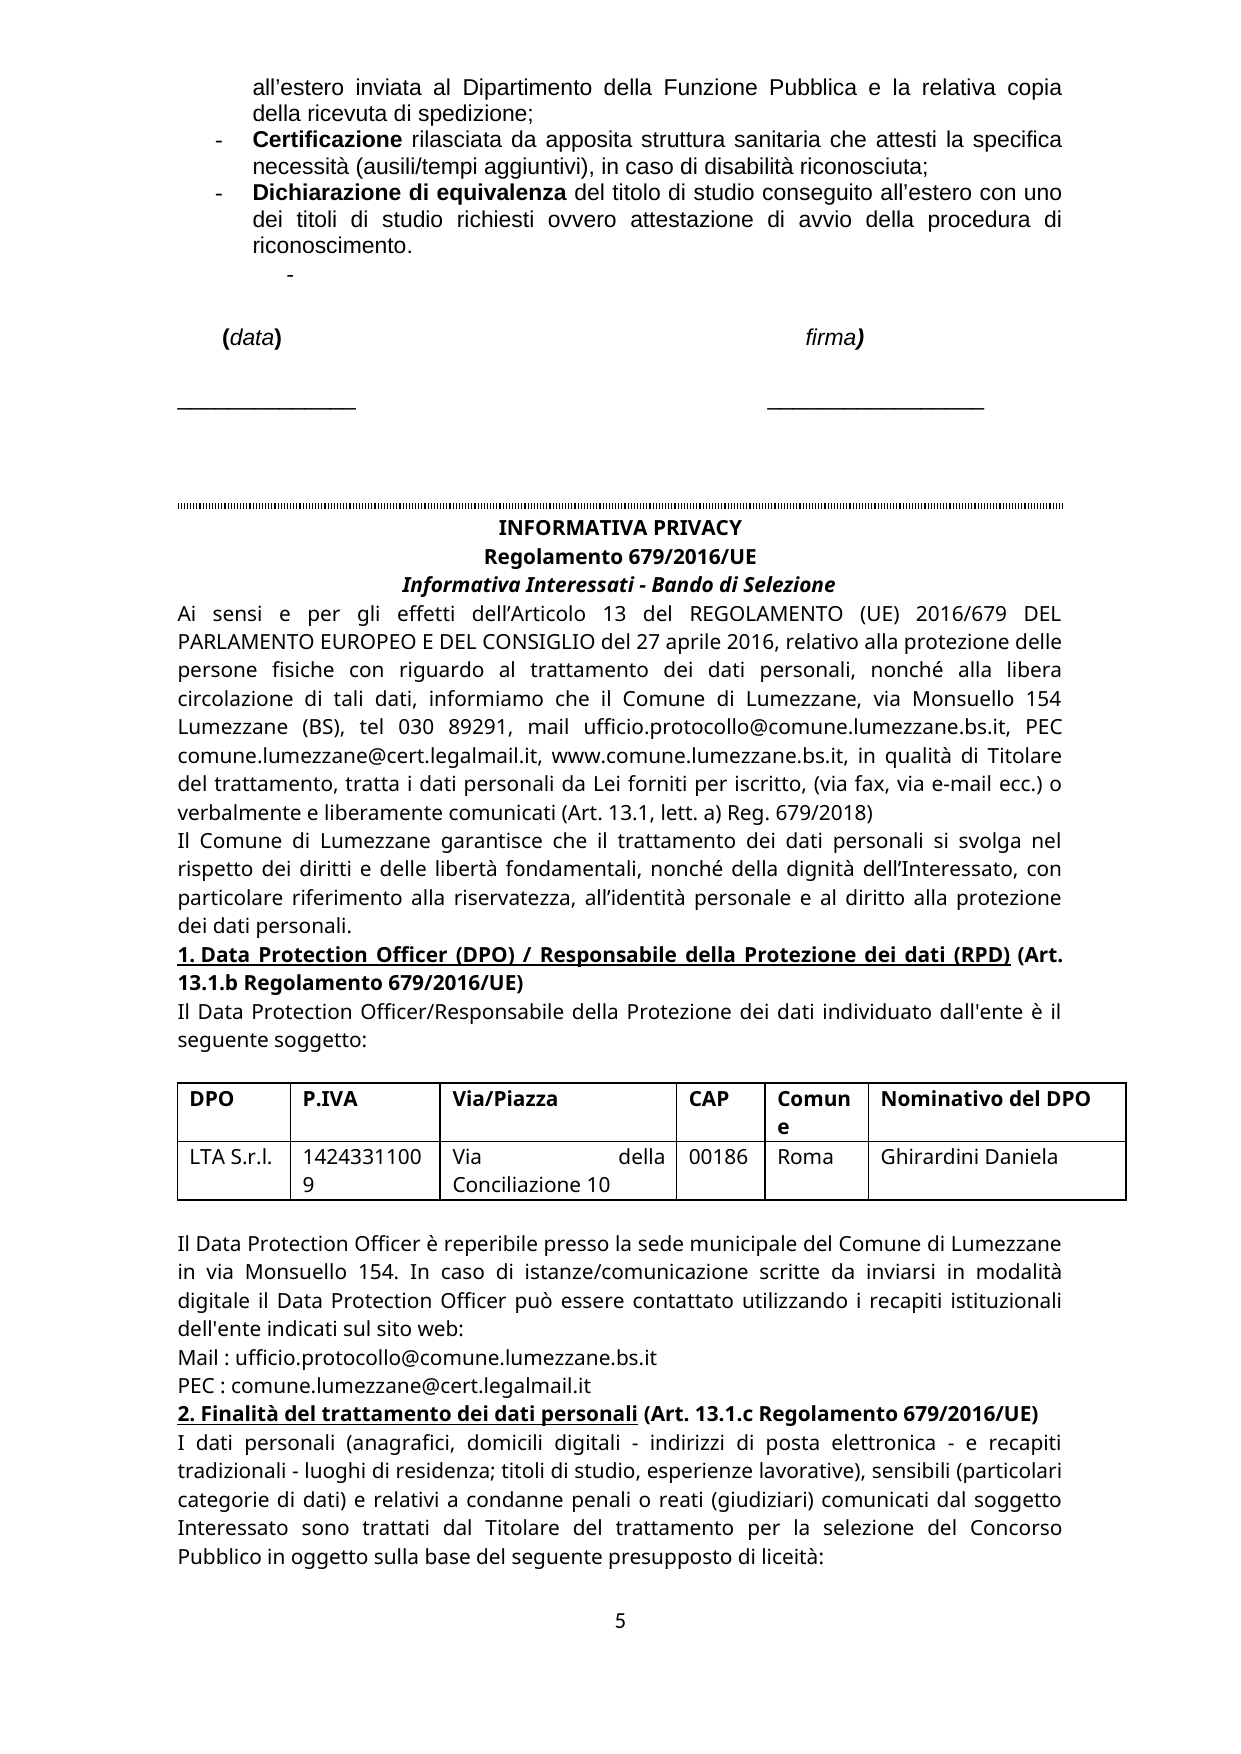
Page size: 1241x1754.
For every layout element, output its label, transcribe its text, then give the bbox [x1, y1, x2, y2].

text INFORMATIVA PRIVACY [177, 513, 1063, 542]
text PEC : comune.lumezzane@cert.legalmail.it [177, 1371, 1063, 1399]
table_cell LTA S.r.l. [178, 1142, 290, 1199]
text (data) firma) [177, 324, 1063, 350]
list all’estero inviata al Dipartimento della Funzione Pubblica e la relativa copia della ricevuta di spedizione; [215, 74, 1063, 126]
list Dichiarazione di equivalenza del titolo di studio conseguito all’estero con uno dei titoli di studio richiesti ovvero attestazione di avvio della procedura di riconoscimento. [215, 179, 1063, 258]
text Informativa Interessati - Bando di Selezione [177, 570, 1063, 599]
table_cell 14243311009 [291, 1142, 439, 1199]
text Ai sensi e per gli effetti dell’Articolo 13 del REGOLAMENTO (UE) 2016/679 DEL PARLAMENTO EUROPEO E DEL CONSIGLIO del 27 aprile 2016, relativo alla protezione delle persone fisiche con riguardo al trattamento dei dati personali, nonché alla libera circolazione di tali dati, informiamo che il Comune di Lumezzane, via Monsuello 154 Lumezzane (BS), tel 030 89291, mail ufficio.protocollo@comune.lumezzane.bs.it, PEC comune.lumezzane@cert.legalmail.it, www.comune.lumezzane.bs.it, in qualità di Titolare del trattamento, tratta i dati personali da Lei forniti per iscritto, (via fax, via e-mail ecc.) o verbalmente e liberamente comunicati (Art. 13.1, lett. a) Reg. 679/2018) [177, 599, 1063, 826]
list Certificazione rilasciata da apposita struttura sanitaria che attesti la specifica necessità (ausili/tempi aggiuntivi), in caso di disabilità riconosciuta; [215, 126, 1063, 179]
table_cell 00186 [677, 1142, 764, 1199]
table_header DPO [178, 1084, 290, 1141]
text I dati personali (anagrafici, domicili digitali - indirizzi di posta elettronica - e recapiti tradizionali - luoghi di residenza; titoli di studio, esperienze lavorative), sensibili (particolari categorie di dati) e relativi a condanne penali o reati (giudiziari) comunicati dal soggetto Interessato sono trattati dal Titolare del trattamento per la selezione del Concorso Pubblico in oggetto sulla base del seguente presupposto di liceità: [177, 1428, 1063, 1570]
table_header Nominativo del DPO [869, 1084, 1125, 1141]
table_cell Roma [766, 1142, 868, 1199]
table_cell Via della Conciliazione 10 [441, 1142, 676, 1199]
table_header P.IVA [291, 1084, 439, 1141]
text Regolamento 679/2016/UE [177, 542, 1063, 570]
table_header Via/Piazza [441, 1084, 676, 1141]
text 1. Data Protection Officer (DPO) / Responsabile della Protezione dei dati (RPD) (Art. 13.1.b Regolamento 679/2016/UE) [177, 940, 1063, 997]
text 2. Finalità del trattamento dei dati personali (Art. 13.1.c Regolamento 679/2016/UE) [177, 1399, 1063, 1428]
table_header Comune [766, 1084, 868, 1141]
text Il Comune di Lumezzane garantisce che il trattamento dei dati personali si svolga nel rispetto dei diritti e delle libertà fondamentali, nonché della dignità dell’Interessato, con particolare riferimento alla riservatezza, all’identità personale e al diritto alla protezione dei dati personali. [177, 826, 1063, 940]
text Il Data Protection Officer è reperibile presso la sede municipale del Comune di Lumezzane in via Monsuello 154. In caso di istanze/comunicazione scritte da inviarsi in modalità digitale il Data Protection Officer può essere contattato utilizzando i recapiti istituzionali dell'ente indicati sul sito web: [177, 1229, 1063, 1343]
table_cell Ghirardini Daniela [869, 1142, 1125, 1199]
table_header CAP [677, 1084, 764, 1141]
text Mail : ufficio.protocollo@comune.lumezzane.bs.it [177, 1343, 1063, 1371]
text ______________ _________________ [177, 384, 1063, 411]
text Il Data Protection Officer/Responsabile della Protezione dei dati individuato dall'ente è il seguente soggetto: [177, 997, 1063, 1054]
